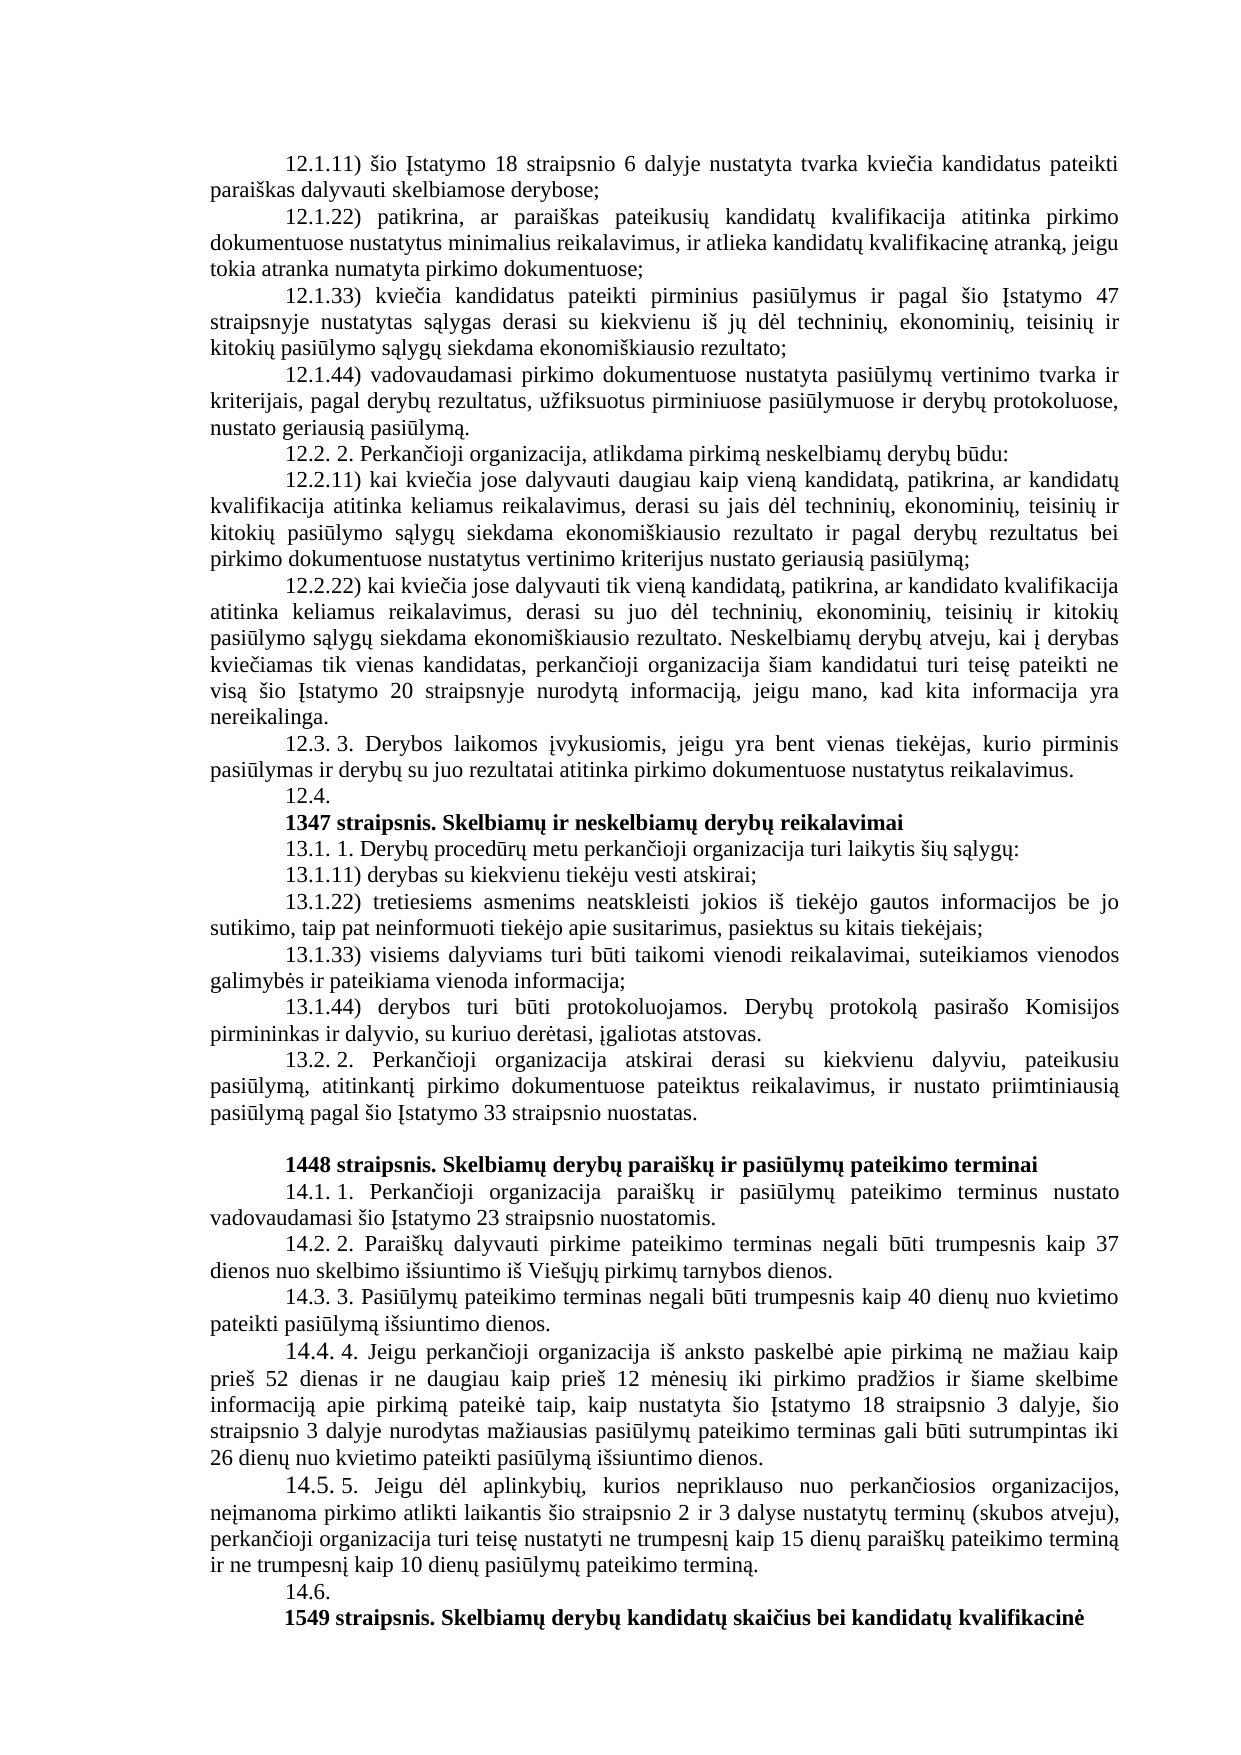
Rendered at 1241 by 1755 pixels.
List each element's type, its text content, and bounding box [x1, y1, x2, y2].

subtitle 47 straipsnis. Skelbiamų ir neskelbiamų derybų reikalavimai [210, 809, 1120, 835]
subtitle 5. Jeigu dėl aplinkybių, kurios nepriklauso nuo perkančiosios organizacijos, neįmanoma pirkimo atlikti laikantis šio straipsnio 2 ir 3 dalyse nustatytų terminų (skubos atveju), perkančioji organizacija turi teisę nustatyti ne trumpesnį kaip 15 dienų paraiškų pateikimo terminą ir ne trumpesnį kaip 10 dienų pasiūlymų pateikimo terminą. [210, 1470, 1120, 1578]
subtitle 4. Jeigu perkančioji organizacija iš anksto paskelbė apie pirkimą ne mažiau kaip prieš 52 dienas ir ne daugiau kaip prieš 12 mėnesių iki pirkimo pradžios ir šiame skelbime informaciją apie pirkimą pateikė taip, kaip nustatyta šio Įstatymo 18 straipsnio 3 dalyje, šio straipsnio 3 dalyje nurodytas mažiausias pasiūlymų pateikimo terminas gali būti sutrumpintas iki 26 dienų nuo kvietimo pateikti pasiūlymą išsiuntimo dienos. [210, 1336, 1120, 1470]
subtitle 4) derybos turi būti protokoluojamos. Derybų protokolą pasirašo Komisijos pirmininkas ir dalyvio, su kuriuo derėtasi, įgaliotas atstovas. [210, 993, 1120, 1046]
subtitle 2. Paraiškų dalyvauti pirkime pateikimo terminas negali būti trumpesnis kaip 37 dienos nuo skelbimo išsiuntimo iš Viešųjų pirkimų tarnybos dienos. [210, 1231, 1120, 1283]
subtitle 1) derybas su kiekvienu tiekėju vesti atskirai; [210, 862, 1120, 888]
subtitle 1) šio Įstatymo 18 straipsnio 6 dalyje nustatyta tvarka kviečia kandidatus pateikti paraiškas dalyvauti skelbiamose derybose; [210, 150, 1120, 203]
subtitle 2) kai kviečia jose dalyvauti tik vieną kandidatą, patikrina, ar kandidato kvalifikacija atitinka keliamus reikalavimus, derasi su juo dėl techninių, ekonominių, teisinių ir kitokių pasiūlymo sąlygų siekdama ekonomiškiausio rezultato. Neskelbiamų derybų atveju, kai į derybas kviečiamas tik vienas kandidatas, perkančioji organizacija šiam kandidatui turi teisę pateikti ne visą šio Įstatymo 20 straipsnyje nurodytą informaciją, jeigu mano, kad kita informacija yra nereikalinga. [210, 572, 1120, 730]
subtitle 2) tretiesiems asmenims neatskleisti jokios iš tiekėjo gautos informacijos be jo sutikimo, taip pat neinformuoti tiekėjo apie susitarimus, pasiektus su kitais tiekėjais; [210, 888, 1120, 941]
subtitle 2. Perkančioji organizacija, atlikdama pirkimą neskelbiamų derybų būdu: [210, 440, 1120, 466]
subtitle 49 straipsnis. Skelbiamų derybų kandidatų skaičius bei kandidatų kvalifikacinė [210, 1604, 1120, 1631]
subtitle 3) visiems dalyviams turi būti taikomi vienodi reikalavimai, suteikiamos vienodos galimybės ir pateikiama vienoda informacija; [210, 941, 1120, 993]
subtitle 2) patikrina, ar paraiškas pateikusių kandidatų kvalifikacija atitinka pirkimo dokumentuose nustatytus minimalius reikalavimus, ir atlieka kandidatų kvalifikacinę atranką, jeigu tokia atranka numatyta pirkimo dokumentuose; [210, 203, 1120, 282]
subtitle 1) kai kviečia jose dalyvauti daugiau kaip vieną kandidatą, patikrina, ar kandidatų kvalifikacija atitinka keliamus reikalavimus, derasi su jais dėl techninių, ekonominių, teisinių ir kitokių pasiūlymo sąlygų siekdama ekonomiškiausio rezultato ir pagal derybų rezultatus bei pirkimo dokumentuose nustatytus vertinimo kriterijus nustato geriausią pasiūlymą; [210, 466, 1120, 572]
subtitle 1. Derybų procedūrų metu perkančioji organizacija turi laikytis šių sąlygų: [210, 835, 1120, 862]
subtitle 1. Perkančioji organizacija paraiškų ir pasiūlymų pateikimo terminus nustato vadovaudamasi šio Įstatymo 23 straipsnio nuostatomis. [210, 1178, 1120, 1231]
subtitle 3. Pasiūlymų pateikimo terminas negali būti trumpesnis kaip 40 dienų nuo kvietimo pateikti pasiūlymą išsiuntimo dienos. [210, 1283, 1120, 1336]
subtitle 3. Derybos laikomos įvykusiomis, jeigu yra bent vienas tiekėjas, kurio pirminis pasiūlymas ir derybų su juo rezultatai atitinka pirkimo dokumentuose nustatytus reikalavimus. [210, 730, 1120, 782]
subtitle 2. Perkančioji organizacija atskirai derasi su kiekvienu dalyviu, pateikusiu pasiūlymą, atitinkantį pirkimo dokumentuose pateiktus reikalavimus, ir nustato priimtiniausią pasiūlymą pagal šio Įstatymo 33 straipsnio nuostatas. [210, 1046, 1120, 1125]
subtitle 3) kviečia kandidatus pateikti pirminius pasiūlymus ir pagal šio Įstatymo 47 straipsnyje nustatytas sąlygas derasi su kiekvienu iš jų dėl techninių, ekonominių, teisinių ir kitokių pasiūlymo sąlygų siekdama ekonomiškiausio rezultato; [210, 282, 1120, 361]
subtitle 4) vadovaudamasi pirkimo dokumentuose nustatyta pasiūlymų vertinimo tvarka ir kriterijais, pagal derybų rezultatus, užfiksuotus pirminiuose pasiūlymuose ir derybų protokoluose, nustato geriausią pasiūlymą. [210, 361, 1120, 440]
subtitle 48 straipsnis. Skelbiamų derybų paraiškų ir pasiūlymų pateikimo terminai [210, 1151, 1120, 1178]
